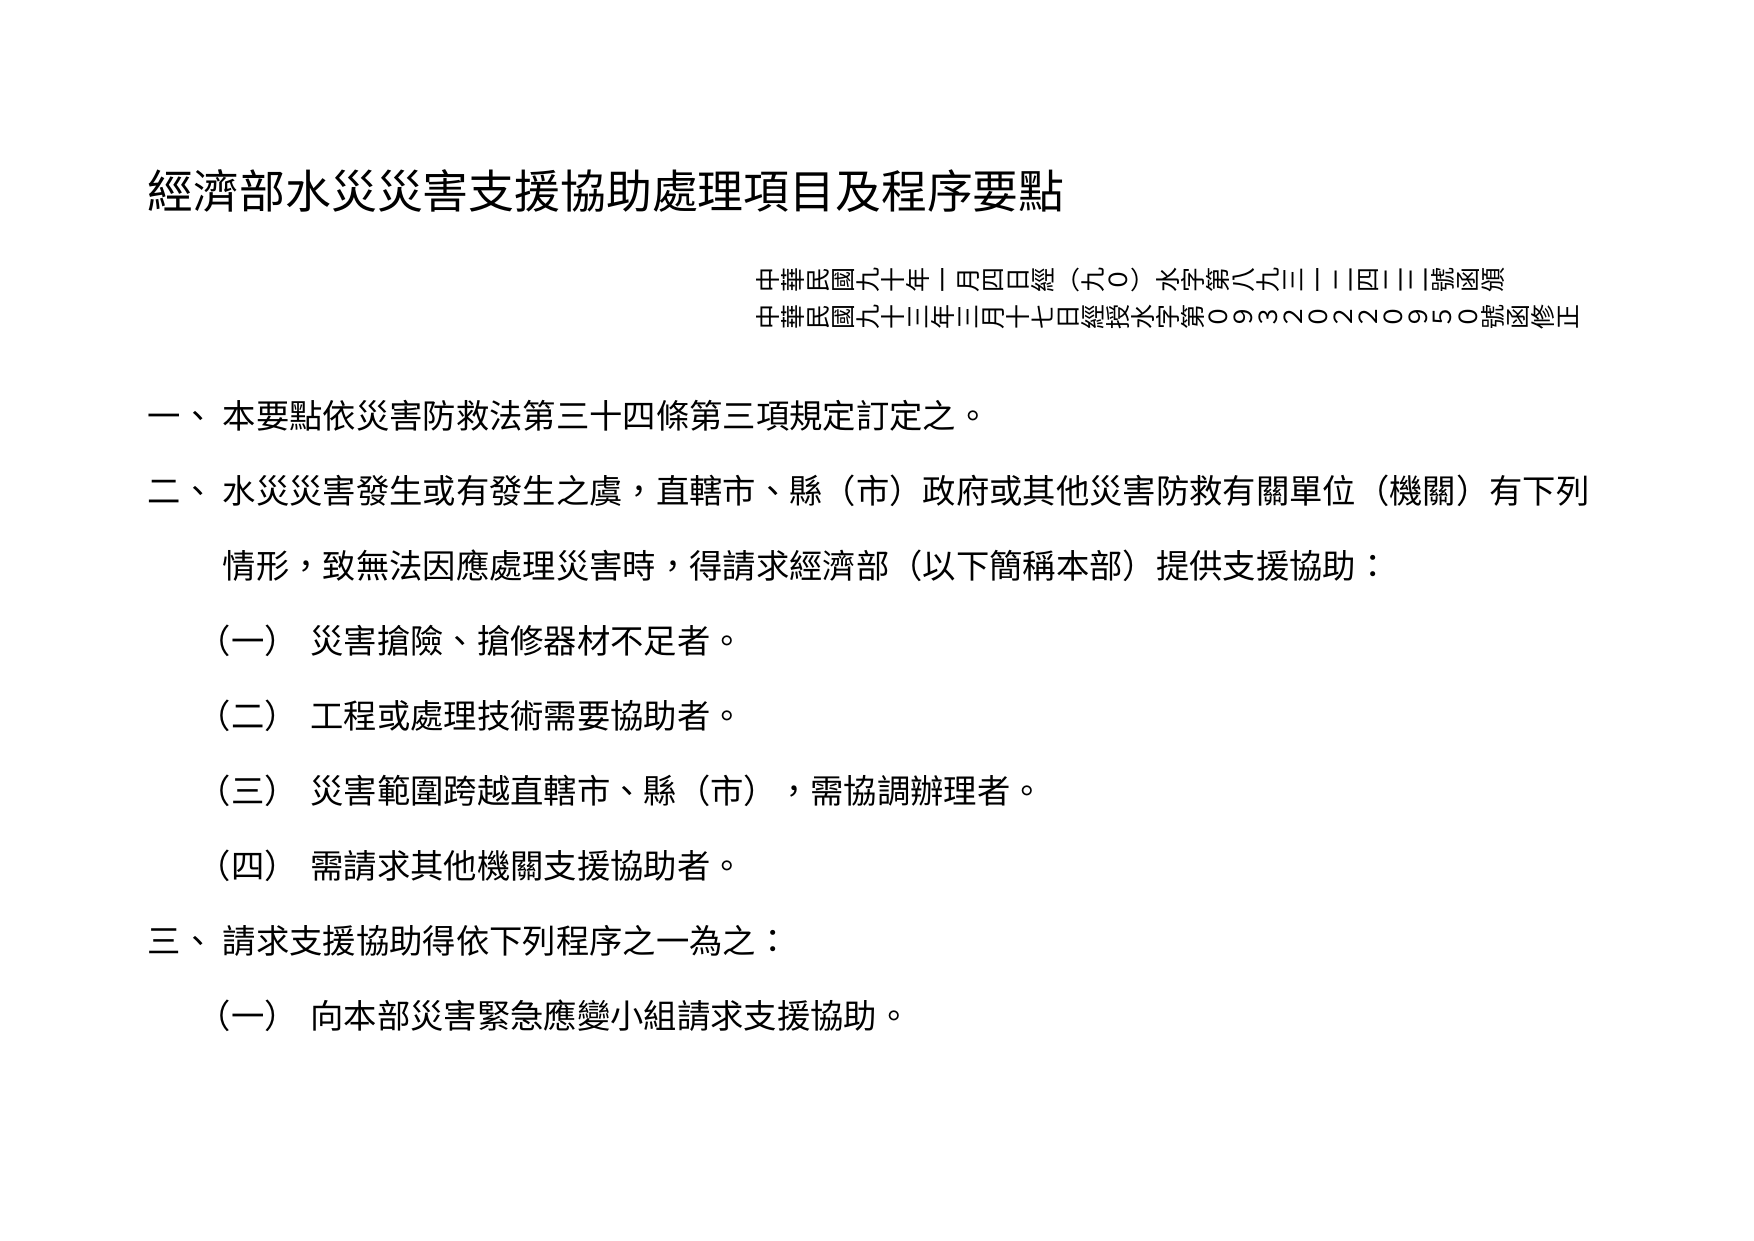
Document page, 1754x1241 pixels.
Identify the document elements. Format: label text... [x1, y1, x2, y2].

list 請求支援協助得依下列程序之一為之： [148, 901, 1606, 976]
list 本要點依災害防救法第三十四條第三項規定訂定之。 [148, 376, 1606, 451]
list 需請求其他機關支援協助者。 [198, 826, 1606, 901]
list 向本部災害緊急應變小組請求支援協助。 [198, 976, 1606, 1051]
list 災害範圍跨越直轄市、縣（市），需協調辦理者。 [198, 751, 1606, 826]
list 水災災害發生或有發生之虞，直轄市、縣（市）政府或其他災害防救有關單位（機關）有下列情形，致無法因應處理災害時，得請求經濟部（以下簡稱本部）提供支援協助： [148, 451, 1606, 601]
text 經濟部水災災害支援協助處理項目及程序要點 [148, 151, 1606, 226]
list 災害搶險、搶修器材不足者。 [198, 601, 1606, 676]
list 工程或處理技術需要協助者。 [198, 676, 1606, 751]
